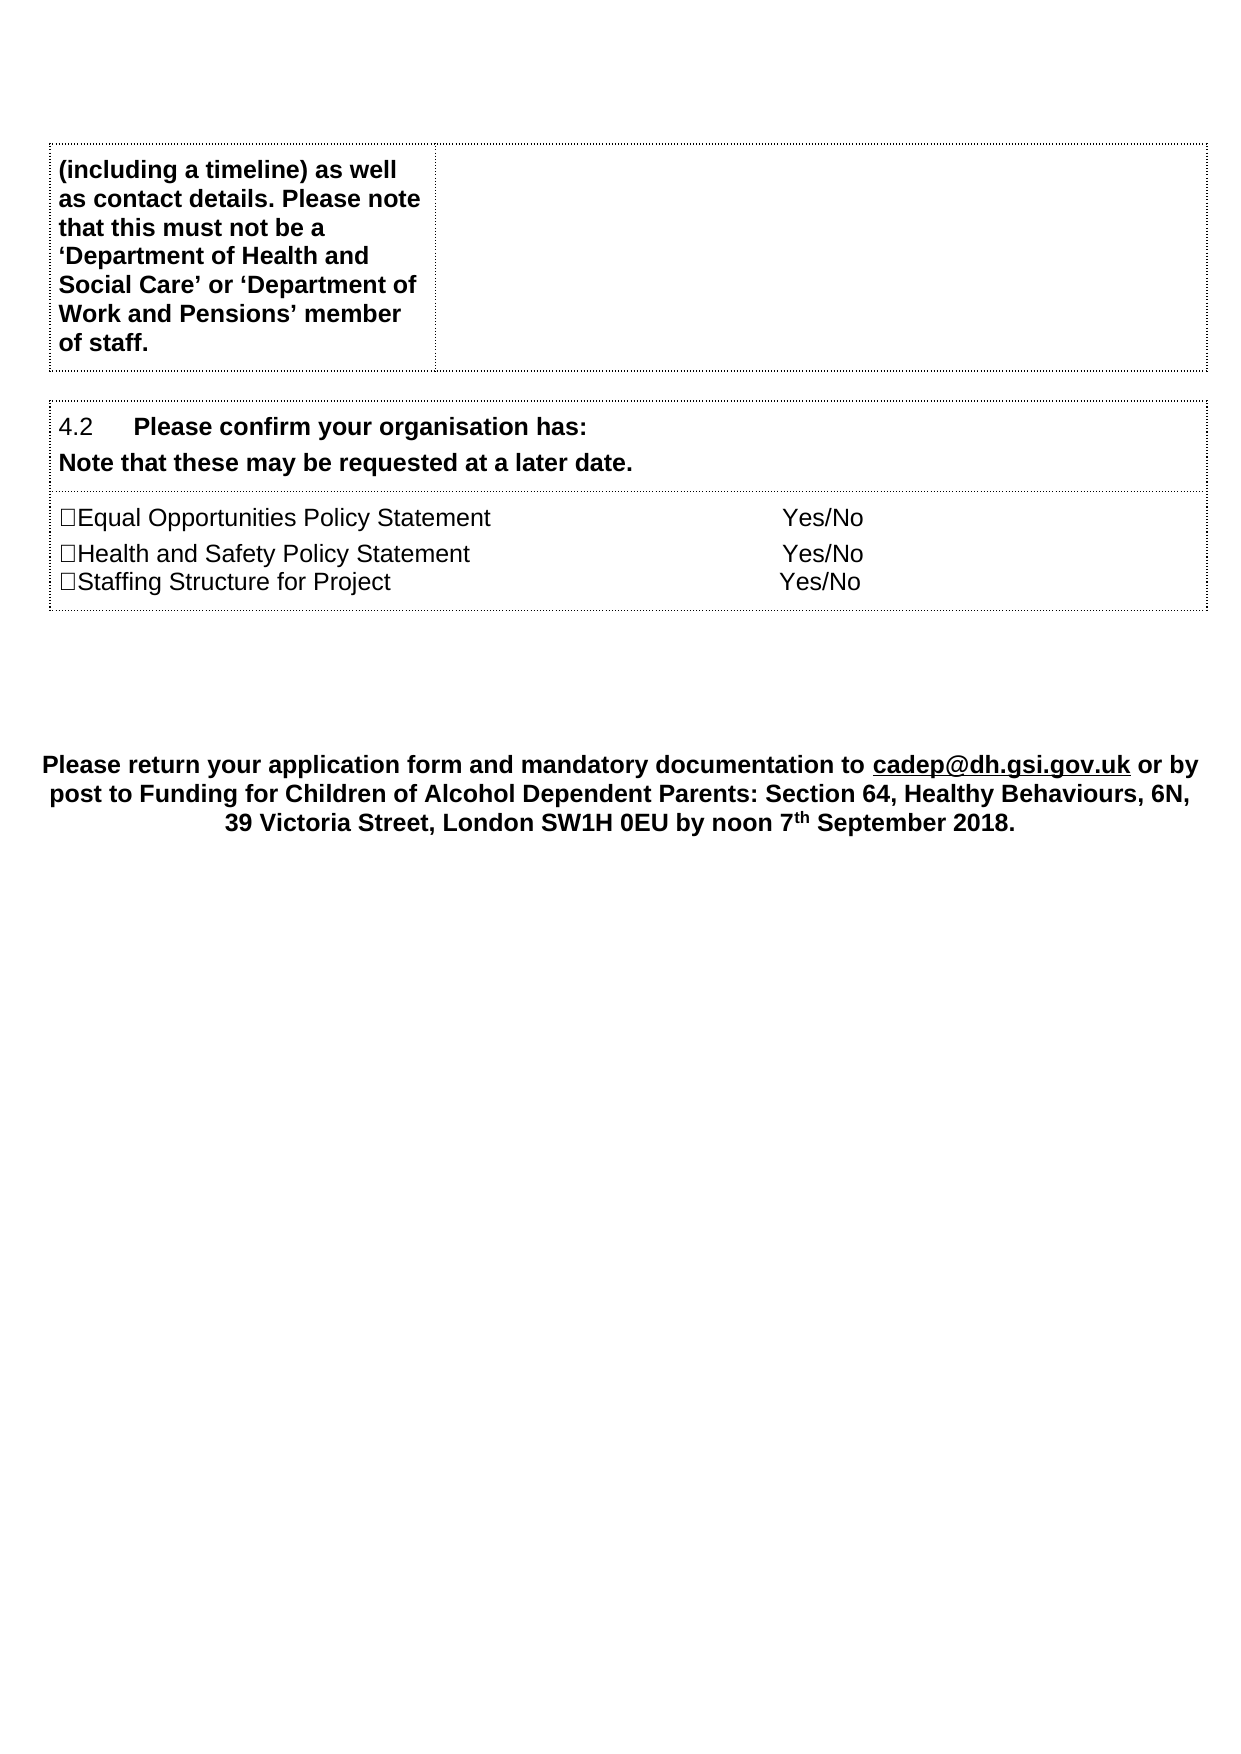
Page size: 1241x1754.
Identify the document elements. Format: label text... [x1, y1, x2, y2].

text Please return your application form and mandatory documentation to cadep@dh.gsi.gov.uk or by post to Funding for Children of Alcohol Dependent Parents: Section 64, Healthy Behaviours, 6N, 39 Victoria Street, London SW1H 0EU by noon 7th September 2018. [42, 750, 1198, 836]
table_header 4.2 Please confirm your organisation has: Note that these may be requested at a later date. [50, 400, 1207, 491]
table_cell [436, 143, 1207, 370]
table_cell (including a timeline) as well as contact details. Please note that this must not be a ‘Department of Health and Social Care’ or ‘Department of Work and Pensions’ member of staff. [50, 143, 436, 370]
table_cell Equal Opportunities Policy Statement Yes/No Health and Safety Policy Statement Yes/No Staffing Structure for Project Yes/No [50, 491, 1207, 609]
